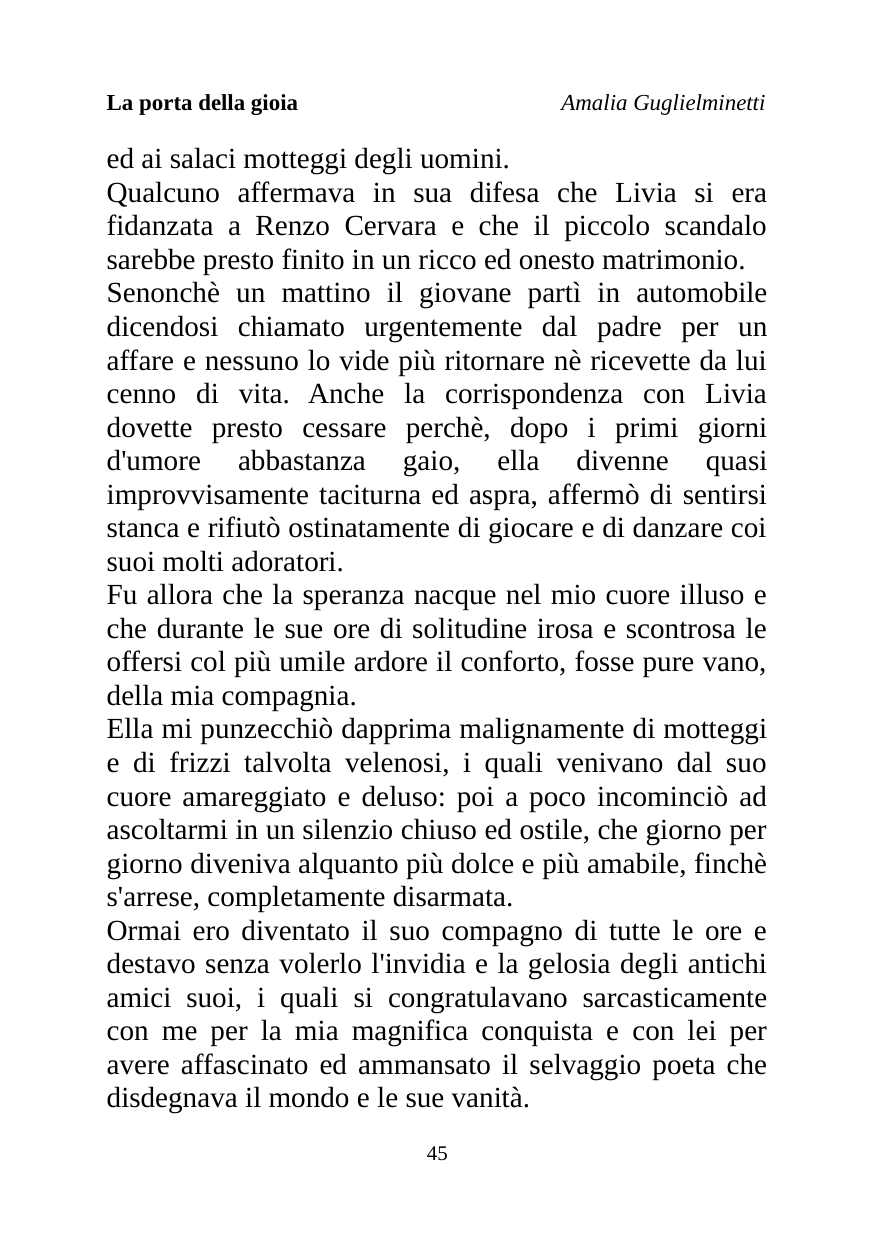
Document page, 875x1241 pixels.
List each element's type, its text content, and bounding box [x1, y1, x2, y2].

text Fu allora che la speranza nacque nel mio cuore illuso e che durante le sue ore di solitudine irosa e scontrosa le offersi col più umile ardore il conforto, fosse pure vano, della mia compagnia. [106, 577, 768, 712]
text Qualcuno affermava in sua difesa che Livia si era fidanzata a Renzo Cervara e che il piccolo scandalo sarebbe presto finito in un ricco ed onesto matrimonio. [106, 175, 768, 276]
text ed ai salaci motteggi degli uomini. [106, 141, 768, 175]
text Ella mi punzecchiò dapprima malignamente di motteggi e di frizzi talvolta velenosi, i quali venivano dal suo cuore amareggiato e deluso: poi a poco incominciò ad ascoltarmi in un silenzio chiuso ed ostile, che giorno per giorno diveniva alquanto più dolce e più amabile, finchè s'arrese, completamente disarmata. [106, 712, 768, 913]
text Senonchè un mattino il giovane partì in automobile dicendosi chiamato urgentemente dal padre per un affare e nessuno lo vide più ritornare nè ricevette da lui cenno di vita. Anche la corrispondenza con Livia dovette presto cessare perchè, dopo i primi giorni d'umore abbastanza gaio, ella divenne quasi improvvisamente taciturna ed aspra, affermò di sentirsi stanca e rifiutò ostinatamente di giocare e di danzare coi suoi molti adoratori. [106, 276, 768, 577]
text Ormai ero diventato il suo compagno di tutte le ore e destavo senza volerlo l'invidia e la gelosia degli antichi amici suoi, i quali si congratulavano sarcasticamente con me per la mia magnifica conquista e con lei per avere affascinato ed ammansato il selvaggio poeta che disdegnava il mondo e le sue vanità. [106, 913, 768, 1114]
